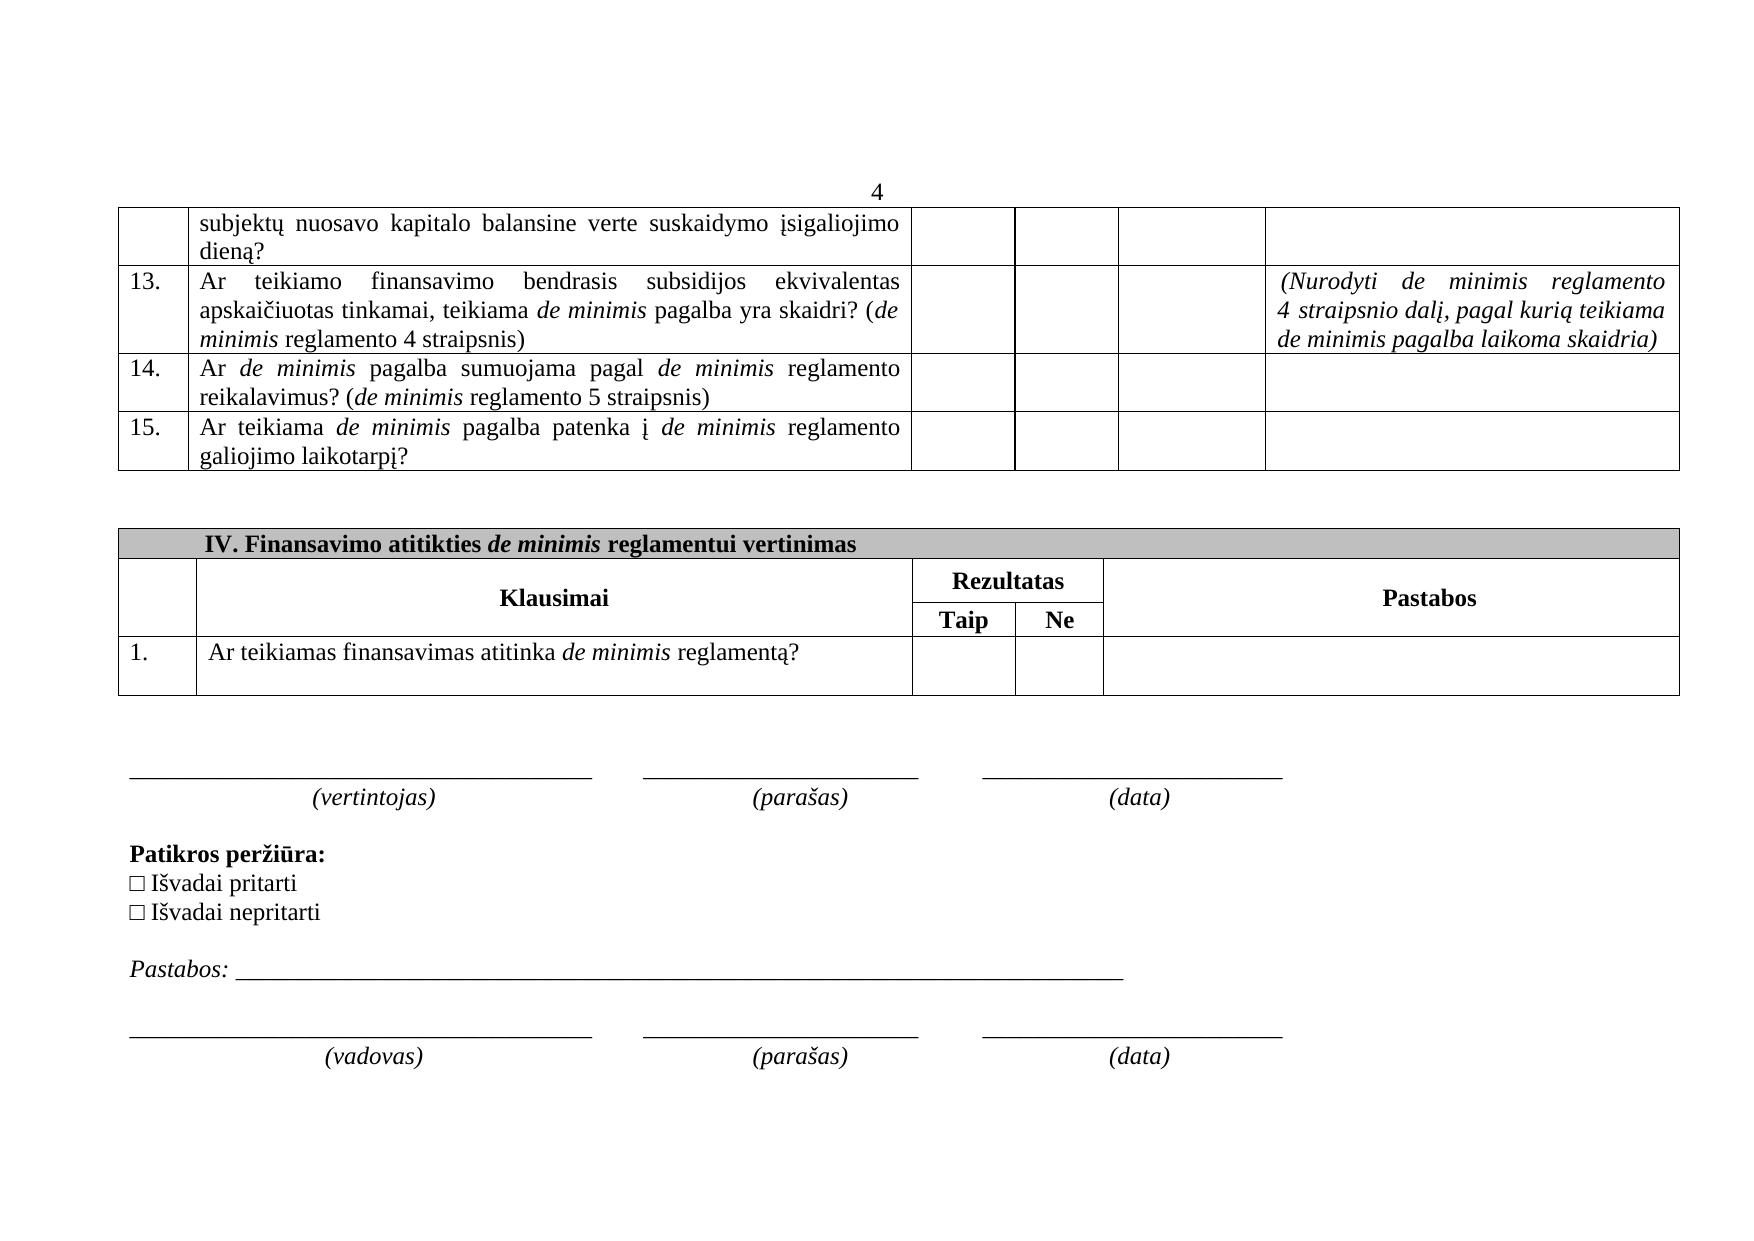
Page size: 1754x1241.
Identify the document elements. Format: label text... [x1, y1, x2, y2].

table_cell [1016, 412, 1118, 469]
table_cell [912, 266, 1014, 352]
table_cell [912, 412, 1014, 469]
table_cell Taip [913, 603, 1015, 636]
table_cell Ar de minimis pagalba sumuojama pagal de minimis reglamento reikalavimus? (de minimis reglamento 5 straipsnis) [189, 354, 911, 411]
table_cell [912, 354, 1014, 411]
table_cell Patikros peržiūra: □ Išvadai pritarti □ Išvadai nepritarti Pastabos: _______________________________________________________________________ [118, 811, 1310, 1012]
table_cell [119, 208, 188, 265]
table_cell Ar teikiamas finansavimas atitinka de minimis reglamentą? [197, 637, 912, 695]
table_cell [1119, 266, 1265, 352]
table_cell 1. [119, 637, 196, 695]
table_cell Ar teikiama de minimis pagalba patenka į de minimis reglamento galiojimo laikotarpį? [189, 412, 911, 469]
table_cell [1119, 354, 1265, 411]
table_cell [1119, 412, 1265, 469]
table_cell [912, 208, 1014, 265]
table_cell [119, 559, 196, 636]
table_cell (Nurodyti de minimis reglamento 4 straipsnio dalį, pagal kurią teikiama de minimis pagalba laikoma skaidria) [1266, 266, 1679, 352]
table_cell [1016, 208, 1118, 265]
table_header ________________________ (data) [971, 725, 1310, 811]
table_header ______________________ (parašas) [632, 725, 971, 811]
table_cell 14. [119, 354, 188, 411]
table_cell [1016, 637, 1103, 695]
table_cell [1266, 354, 1679, 411]
table_cell [1104, 637, 1679, 695]
table_cell ________________________ (data) [971, 1012, 1310, 1069]
table_cell Pastabos [1104, 559, 1679, 636]
table_cell Ne [1016, 603, 1103, 636]
table_cell [1016, 266, 1118, 352]
table_header _____________________________________ (vertintojas) [118, 725, 632, 811]
table_cell [1266, 412, 1679, 469]
table_cell [1119, 208, 1265, 265]
table_cell 15. [119, 412, 188, 469]
table_cell Klausimai [197, 559, 912, 636]
table_cell Ar teikiamo finansavimo bendrasis subsidijos ekvivalentas apskaičiuotas tinkamai, teikiama de minimis pagalba yra skaidri? (de minimis reglamento 4 straipsnis) [189, 266, 911, 352]
table_cell Rezultatas [913, 559, 1103, 602]
table_cell subjektų nuosavo kapitalo balansine verte suskaidymo įsigaliojimo dieną? [189, 208, 911, 265]
table_cell [1016, 354, 1118, 411]
table_cell 13. [119, 266, 188, 352]
table_cell [913, 637, 1015, 695]
table_header IV. Finansavimo atitikties de minimis reglamentui vertinimas [119, 529, 1679, 558]
table_cell _____________________________________ (vadovas) [118, 1012, 632, 1069]
table_cell ______________________ (parašas) [632, 1012, 971, 1069]
table_cell [1266, 208, 1679, 265]
